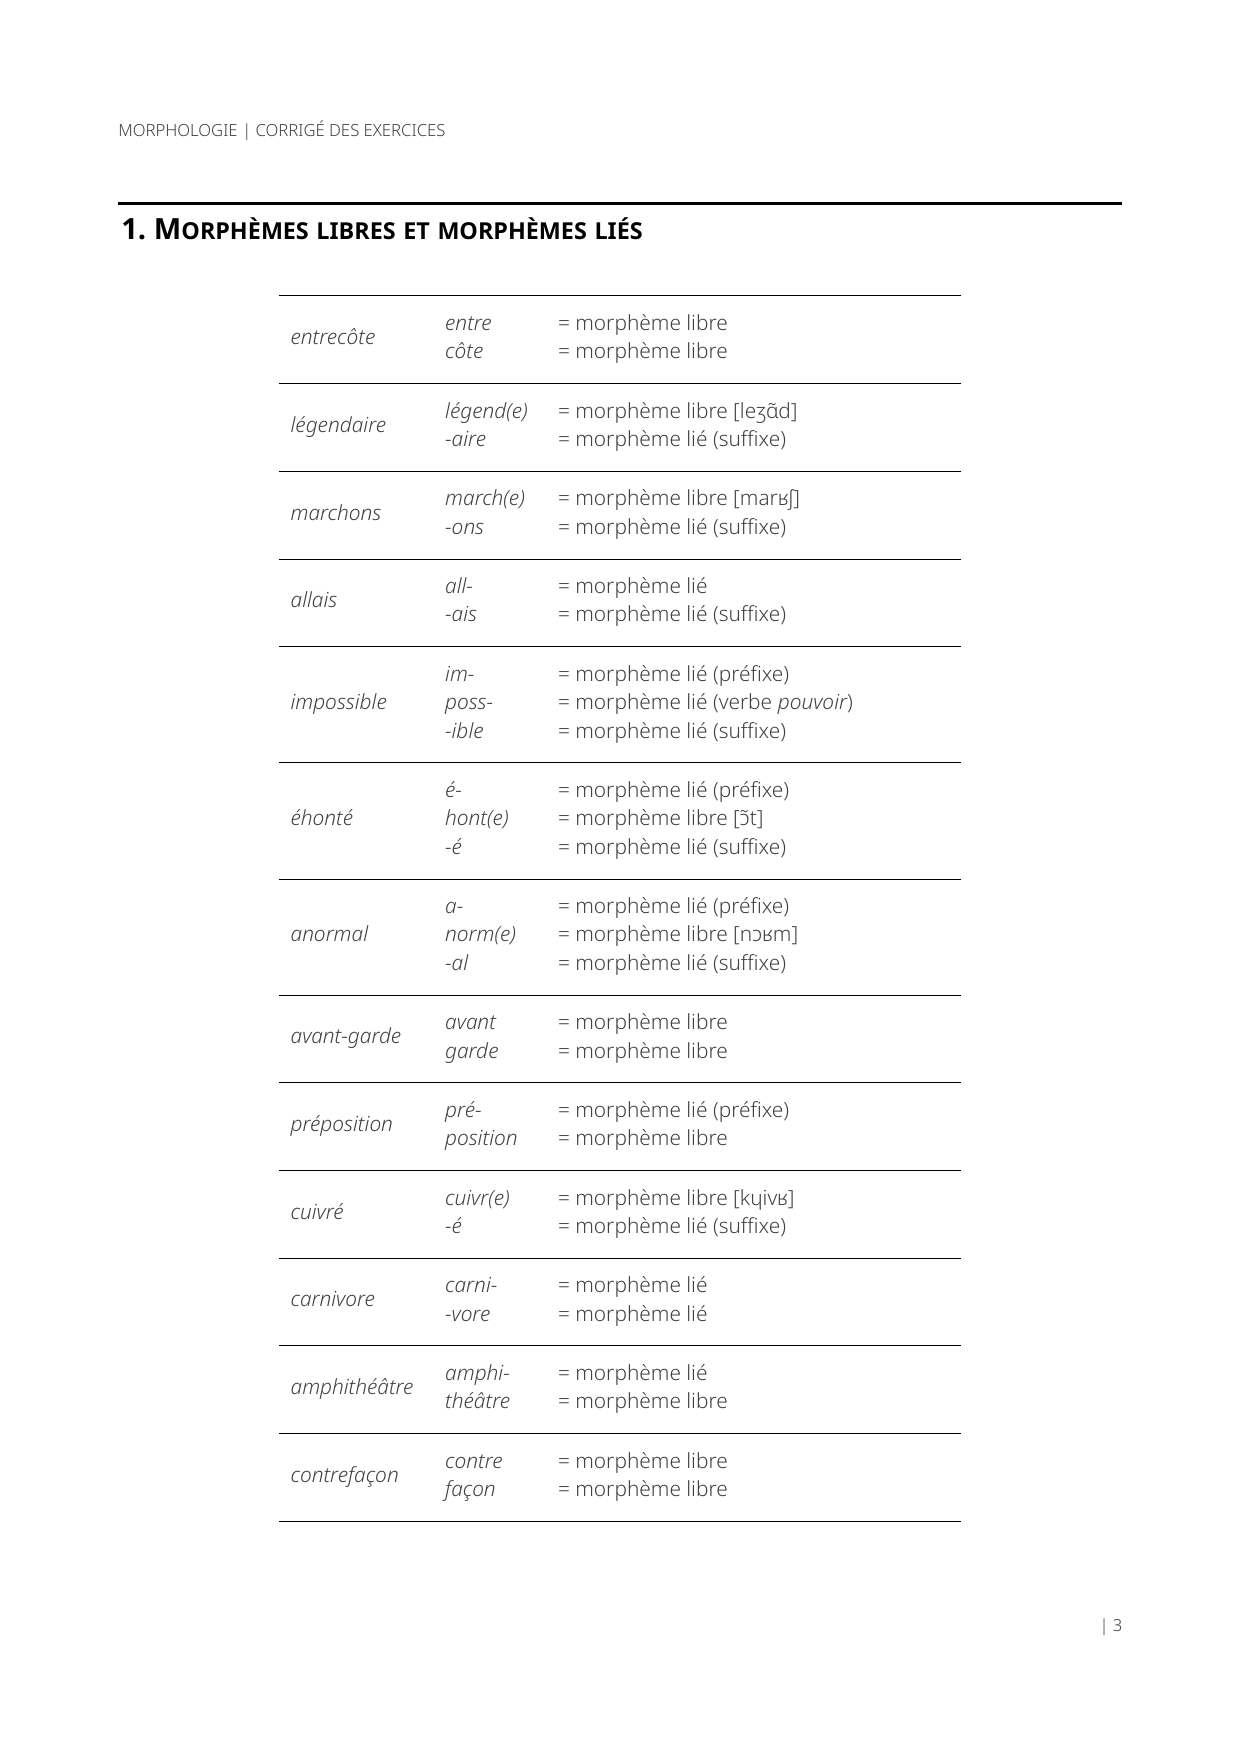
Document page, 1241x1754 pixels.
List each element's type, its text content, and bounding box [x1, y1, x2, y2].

table_header entre côte [433, 296, 546, 383]
table_cell carnivore [279, 1259, 433, 1345]
table_cell = morphème lié = morphème libre [546, 1346, 961, 1433]
table_cell = morphème lié (préfixe) = morphème libre [ɔ̃t] = morphème lié (suffixe) [546, 763, 961, 878]
table_cell a- norm(e) -al [433, 880, 546, 994]
table_header entrecôte [279, 296, 433, 383]
table_cell amphi- théâtre [433, 1346, 546, 1433]
table_cell avant-garde [279, 996, 433, 1082]
table_cell anormal [279, 880, 433, 994]
table_header = morphème libre = morphème libre [546, 296, 961, 383]
table_cell = morphème libre [marʁʃ] = morphème lié (suffixe) [546, 472, 961, 558]
table_cell contrefaçon [279, 1434, 433, 1521]
table_cell = morphème libre [leʒɑ̃d] = morphème lié (suffixe) [546, 384, 961, 471]
table_cell impossible [279, 647, 433, 762]
table_cell = morphème lié = morphème lié [546, 1259, 961, 1345]
table_cell = morphème lié (préfixe) = morphème libre [546, 1083, 961, 1170]
table_cell carni- -vore [433, 1259, 546, 1345]
table_cell allais [279, 560, 433, 646]
table_cell = morphème lié (préfixe) = morphème libre [nɔʁm] = morphème lié (suffixe) [546, 880, 961, 994]
table_cell préposition [279, 1083, 433, 1170]
table_cell marchons [279, 472, 433, 558]
table_cell avant garde [433, 996, 546, 1082]
table_cell = morphème libre = morphème libre [546, 996, 961, 1082]
table_cell all- -ais [433, 560, 546, 646]
table_cell amphithéâtre [279, 1346, 433, 1433]
table_cell march(e) -ons [433, 472, 546, 558]
table_cell im- poss- -ible [433, 647, 546, 762]
table_cell = morphème libre = morphème libre [546, 1434, 961, 1521]
table_cell pré- position [433, 1083, 546, 1170]
table_cell = morphème lié = morphème lié (suffixe) [546, 560, 961, 646]
table_cell légendaire [279, 384, 433, 471]
table_cell cuivr(e) -é [433, 1171, 546, 1258]
table_cell légend(e) -aire [433, 384, 546, 471]
table_cell é- hont(e) -é [433, 763, 546, 878]
subtitle Morphèmes libres et morphèmes liés [118, 205, 1122, 251]
table_cell éhonté [279, 763, 433, 878]
table_cell = morphème libre [kɥivʁ] = morphème lié (suffixe) [546, 1171, 961, 1258]
table_cell contre façon [433, 1434, 546, 1521]
table_cell = morphème lié (préfixe) = morphème lié (verbe pouvoir) = morphème lié (suffixe) [546, 647, 961, 762]
table_cell cuivré [279, 1171, 433, 1258]
